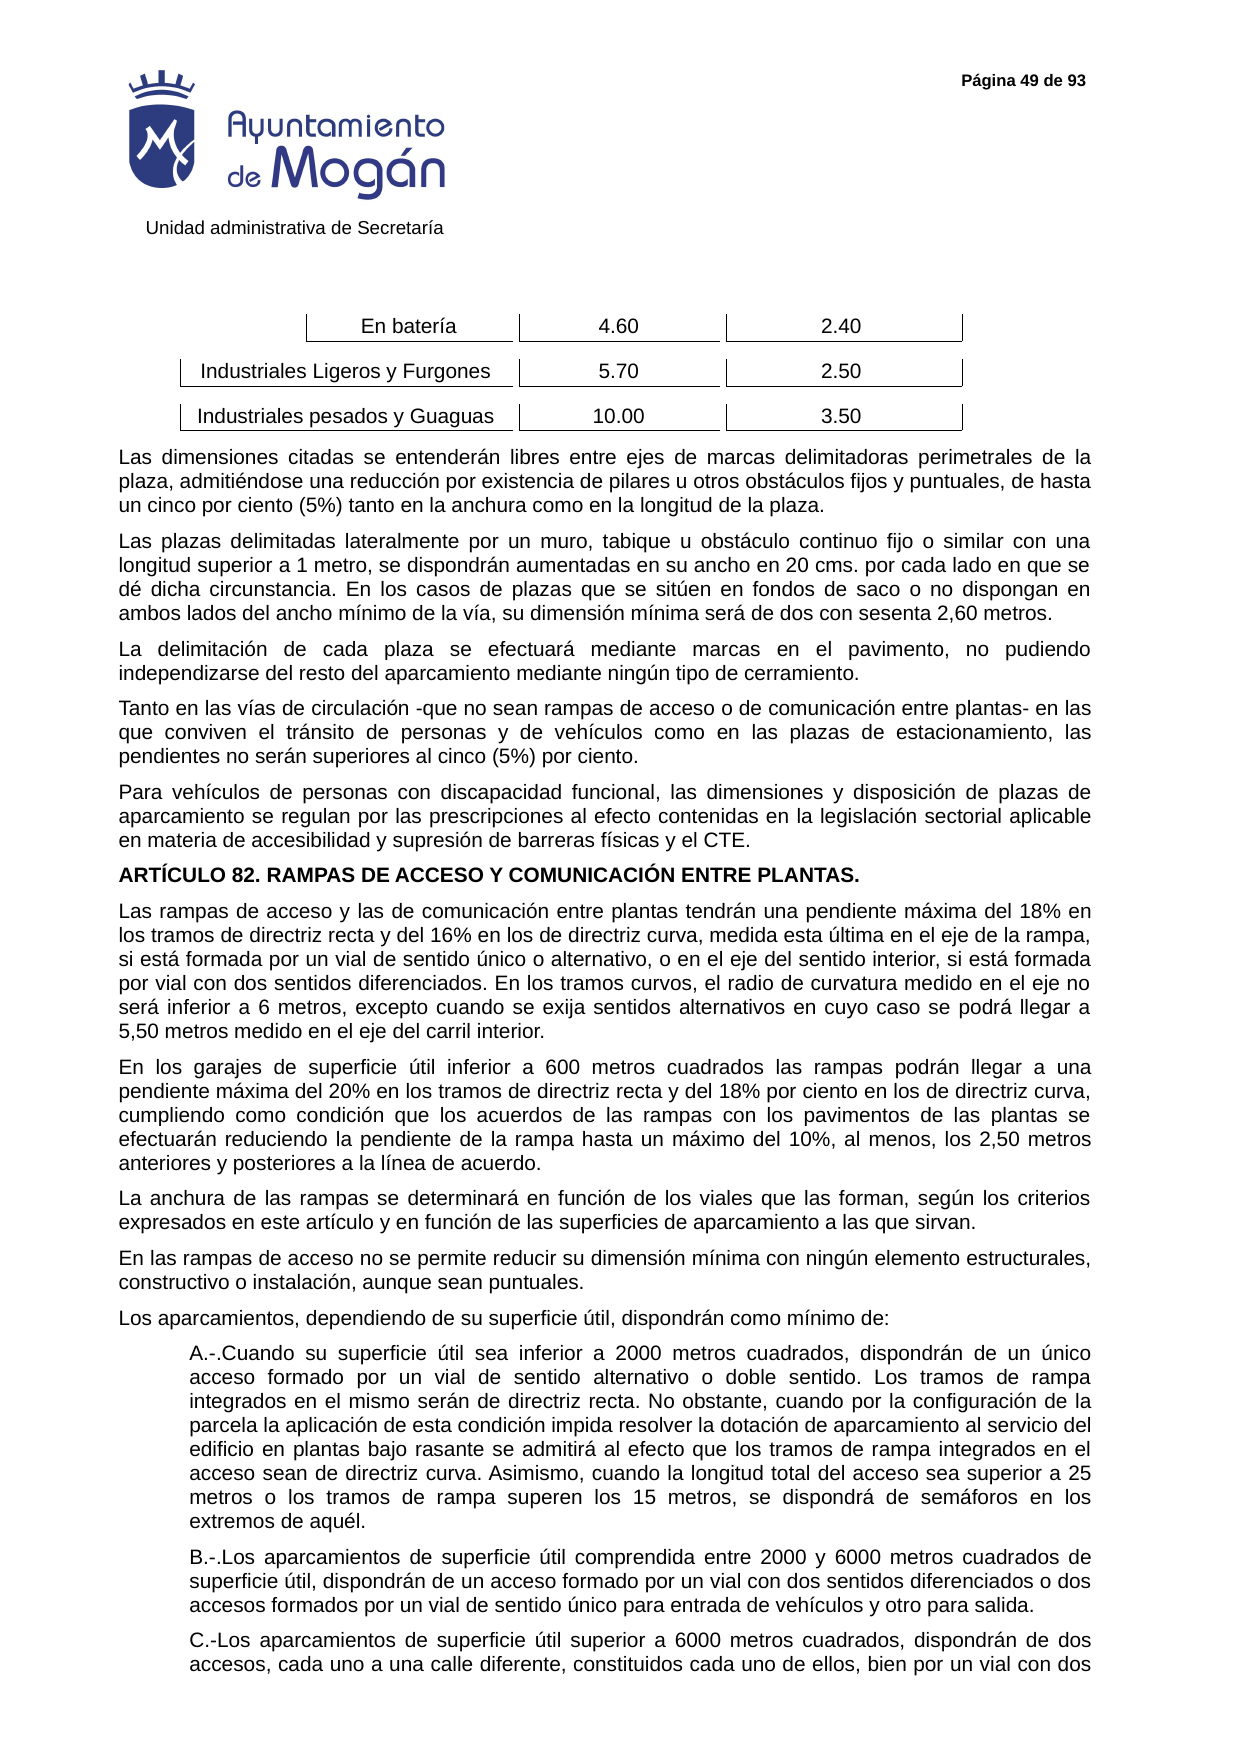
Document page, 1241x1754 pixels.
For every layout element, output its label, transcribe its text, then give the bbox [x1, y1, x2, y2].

text Para vehículos de personas con discapacidad funcional, las dimensiones y disposición de plazas de aparcamiento se regulan por las prescripciones al efecto contenidas en la legislación sectorial aplicable en materia de accesibilidad y supresión de barreras físicas y el CTE. [118, 780, 1092, 852]
table_cell En batería [303, 311, 516, 356]
table_cell 4.60 [516, 311, 723, 356]
table_cell 2.40 [723, 311, 965, 356]
text En las rampas de acceso no se permite reducir su dimensión mínima con ningún elemento estructurales, constructivo o instalación, aunque sean puntuales. [118, 1246, 1092, 1294]
text Tanto en las vías de circulación -que no sean rampas de acceso o de comunicación entre plantas- en las que conviven el tránsito de personas y de vehículos como en las plazas de estacionamiento, las pendientes no serán superiores al cinco (5%) por ciento. [118, 696, 1092, 768]
table_cell 3.50 [723, 401, 965, 445]
table_cell 10.00 [516, 401, 723, 445]
text En los garajes de superficie útil inferior a 600 metros cuadrados las rampas podrán llegar a una pendiente máxima del 20% en los tramos de directriz recta y del 18% por ciento en los de directriz curva, cumpliendo como condición que los acuerdos de las rampas con los pavimentos de las plantas se efectuarán reduciendo la pendiente de la rampa hasta un máximo del 10%, al menos, los 2,50 metros anteriores y posteriores a la línea de acuerdo. [118, 1054, 1092, 1174]
picture [128, 70, 445, 206]
text ARTÍCULO 82. RAMPAS DE ACCESO Y COMUNICACIÓN ENTRE PLANTAS. [118, 863, 1092, 887]
table_cell 2.50 [723, 356, 965, 401]
text Las rampas de acceso y las de comunicación entre plantas tendrán una pendiente máxima del 18% en los tramos de directriz recta y del 16% en los de directriz curva, medida esta última en el eje de la rampa, si está formada por un vial de sentido único o alternativo, o en el eje del sentido interior, si está formada por vial con dos sentidos diferenciados. En los tramos curvos, el radio de curvatura medido en el eje no será inferior a 6 metros, excepto cuando se exija sentidos alternativos en cuyo caso se podrá llegar a 5,50 metros medido en el eje del carril interior. [118, 899, 1092, 1043]
table_cell Industriales pesados y Guaguas [177, 401, 516, 445]
text Los aparcamientos, dependiendo de su superficie útil, dispondrán como mínimo de: [118, 1306, 1092, 1329]
table_cell [177, 311, 303, 356]
table_cell 5.70 [516, 356, 723, 401]
text A.-.Cuando su superficie útil sea inferior a 2000 metros cuadrados, dispondrán de un único acceso formado por un vial de sentido alternativo o doble sentido. Los tramos de rampa integrados en el mismo serán de directriz recta. No obstante, cuando por la configuración de la parcela la aplicación de esta condición impida resolver la dotación de aparcamiento al servicio del edificio en plantas bajo rasante se admitirá al efecto que los tramos de rampa integrados en el acceso sean de directriz curva. Asimismo, cuando la longitud total del acceso sea superior a 25 metros o los tramos de rampa superen los 15 metros, se dispondrá de semáforos en los extremos de aquél. [189, 1341, 1092, 1533]
text C.-Los aparcamientos de superficie útil superior a 6000 metros cuadrados, dispondrán de dos accesos, cada uno a una calle diferente, constituidos cada uno de ellos, bien por un vial con dos [189, 1628, 1092, 1676]
text Las plazas delimitadas lateralmente por un muro, tabique u obstáculo continuo fijo o similar con una longitud superior a 1 metro, se dispondrán aumentadas en su ancho en 20 cms. por cada lado en que se dé dicha circunstancia. En los casos de plazas que se sitúen en fondos de saco o no dispongan en ambos lados del ancho mínimo de la vía, su dimensión mínima será de dos con sesenta 2,60 metros. [118, 529, 1092, 624]
text La delimitación de cada plaza se efectuará mediante marcas en el pavimento, no pudiendo independizarse del resto del aparcamiento mediante ningún tipo de cerramiento. [118, 636, 1092, 684]
text Las dimensiones citadas se entenderán libres entre ejes de marcas delimitadoras perimetrales de la plaza, admitiéndose una reducción por existencia de pilares u otros obstáculos fijos y puntuales, de hasta un cinco por ciento (5%) tanto en la anchura como en la longitud de la plaza. [118, 445, 1092, 517]
text B.-.Los aparcamientos de superficie útil comprendida entre 2000 y 6000 metros cuadrados de superficie útil, dispondrán de un acceso formado por un vial con dos sentidos diferenciados o dos accesos formados por un vial de sentido único para entrada de vehículos y otro para salida. [189, 1545, 1092, 1617]
text La anchura de las rampas se determinará en función de los viales que las forman, según los criterios expresados en este artículo y en función de las superficies de aparcamiento a las que sirvan. [118, 1186, 1092, 1234]
table_cell Industriales Ligeros y Furgones [177, 356, 516, 401]
